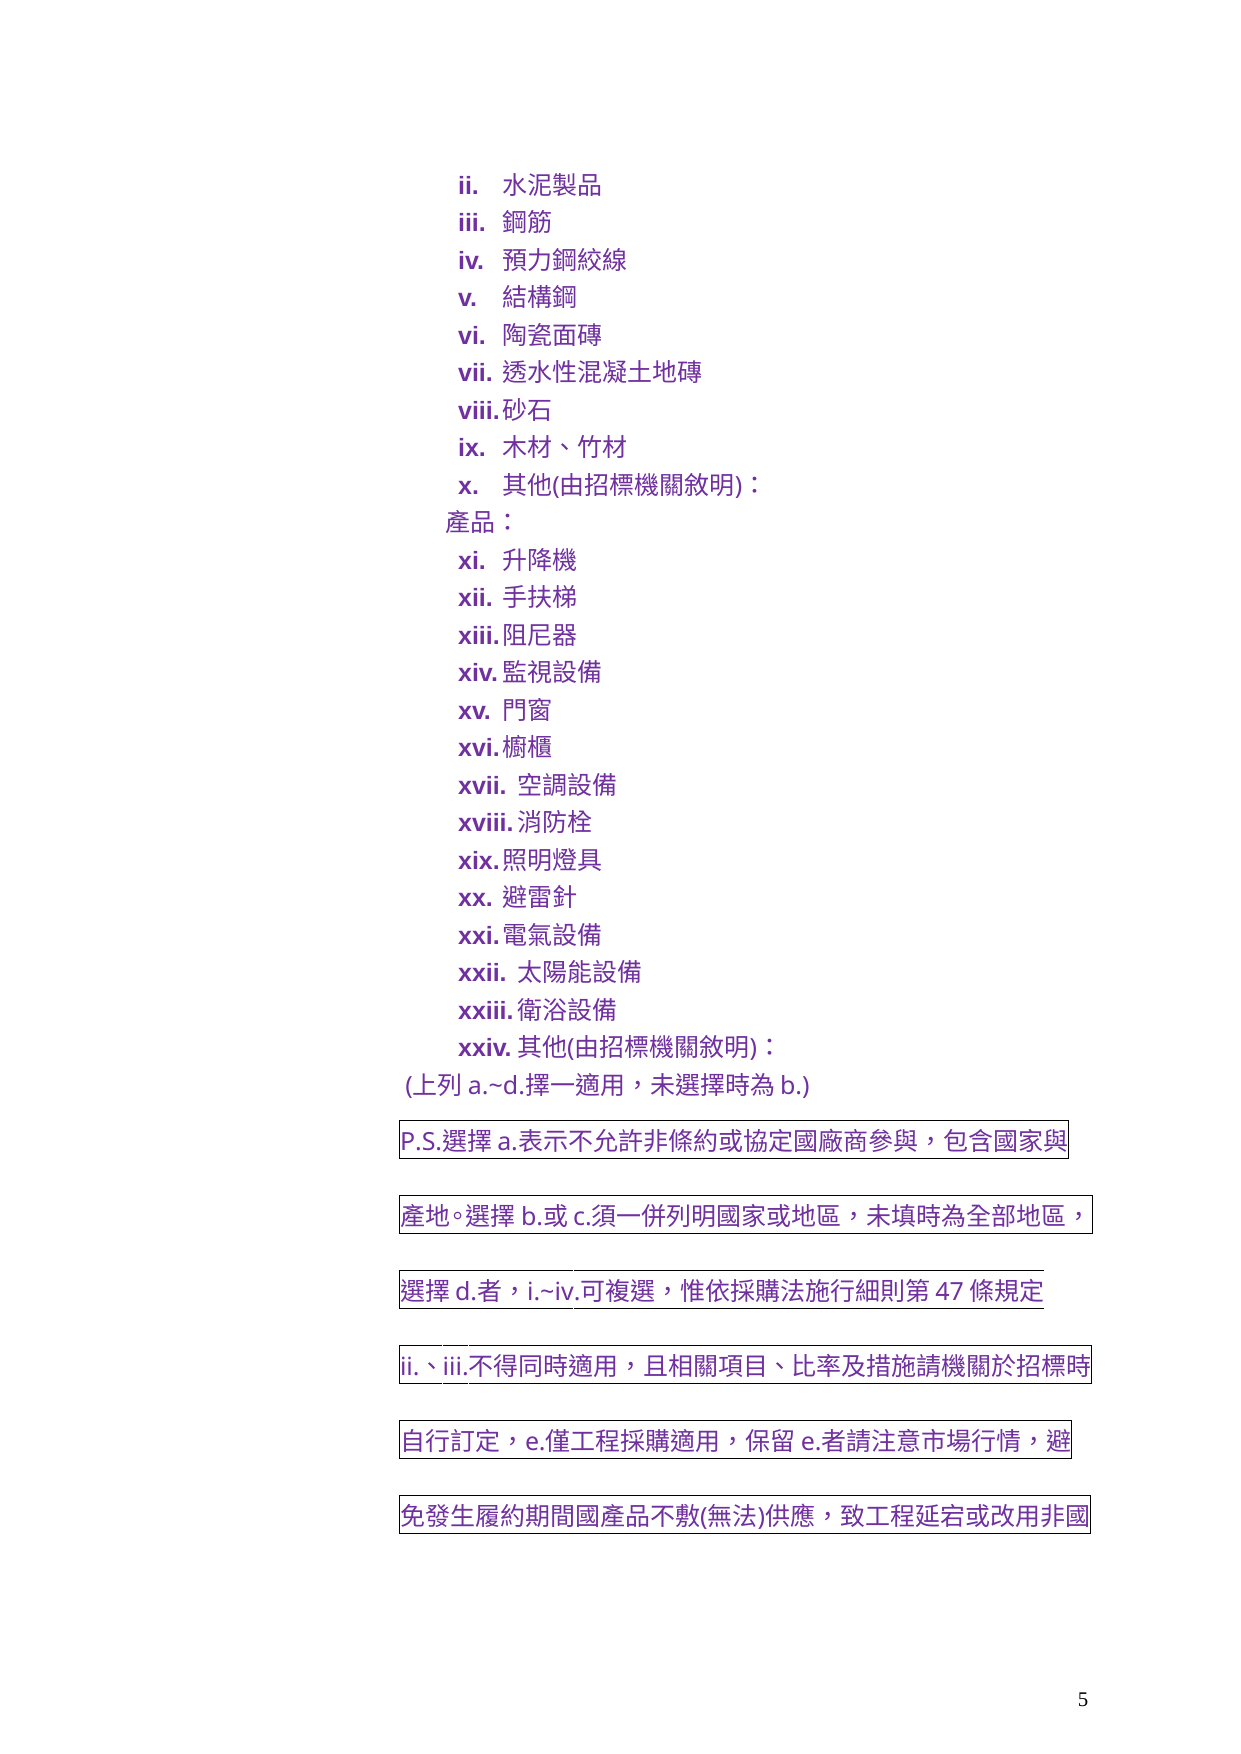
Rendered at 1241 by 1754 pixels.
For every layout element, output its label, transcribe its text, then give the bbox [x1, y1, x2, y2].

subtitle 阻尼器 [458, 614, 1092, 652]
subtitle 產品： [445, 502, 1092, 539]
subtitle 升降機 [458, 539, 1092, 577]
subtitle 其他(由招標機關敘明)： [458, 1027, 1092, 1064]
text 產地。選擇b.或c.須一併列明國家或地區，未填時為全部地區， [400, 1196, 1092, 1233]
subtitle 砂石 [458, 389, 1092, 427]
subtitle 其他(由招標機關敘明)： [458, 464, 1092, 502]
subtitle 消防栓 [458, 802, 1092, 839]
subtitle 結構鋼 [458, 277, 1092, 314]
subtitle 電氣設備 [458, 914, 1092, 952]
subtitle 櫥櫃 [458, 727, 1092, 764]
subtitle 太陽能設備 [458, 952, 1092, 989]
subtitle 水泥製品 [458, 164, 1092, 202]
text (上列a.~d.擇一適用，未選擇時為b.) [399, 1064, 1092, 1102]
subtitle 透水性混凝土地磚 [458, 352, 1092, 389]
subtitle 衛浴設備 [458, 989, 1092, 1027]
subtitle 鋼筋 [458, 202, 1092, 239]
subtitle 避雷針 [458, 877, 1092, 914]
subtitle 手扶梯 [458, 577, 1092, 614]
text P.S.選擇a.表示不允許非條約或協定國廠商參與，包含國家與 [399, 1102, 1092, 1195]
text 自行訂定，e.僅工程採購適用，保留e.者請注意市場行情，避免發生履約期間國產品不敷(無法)供應，致工程延宕或改用非國 [399, 1384, 1092, 1552]
subtitle 門窗 [458, 689, 1092, 727]
subtitle 照明燈具 [458, 839, 1092, 877]
subtitle 木材、竹材 [458, 427, 1092, 464]
subtitle 陶瓷面磚 [458, 314, 1092, 352]
subtitle 預力鋼絞線 [458, 239, 1092, 277]
subtitle 監視設備 [458, 652, 1092, 689]
text ii.、iii.不得同時適用，且相關項目、比率及措施請機關於招標時 [400, 1346, 1091, 1383]
text 選擇d.者，i.~iv.可複選，惟依採購法施行細則第47條規定 [399, 1234, 1092, 1345]
subtitle 空調設備 [458, 764, 1092, 802]
